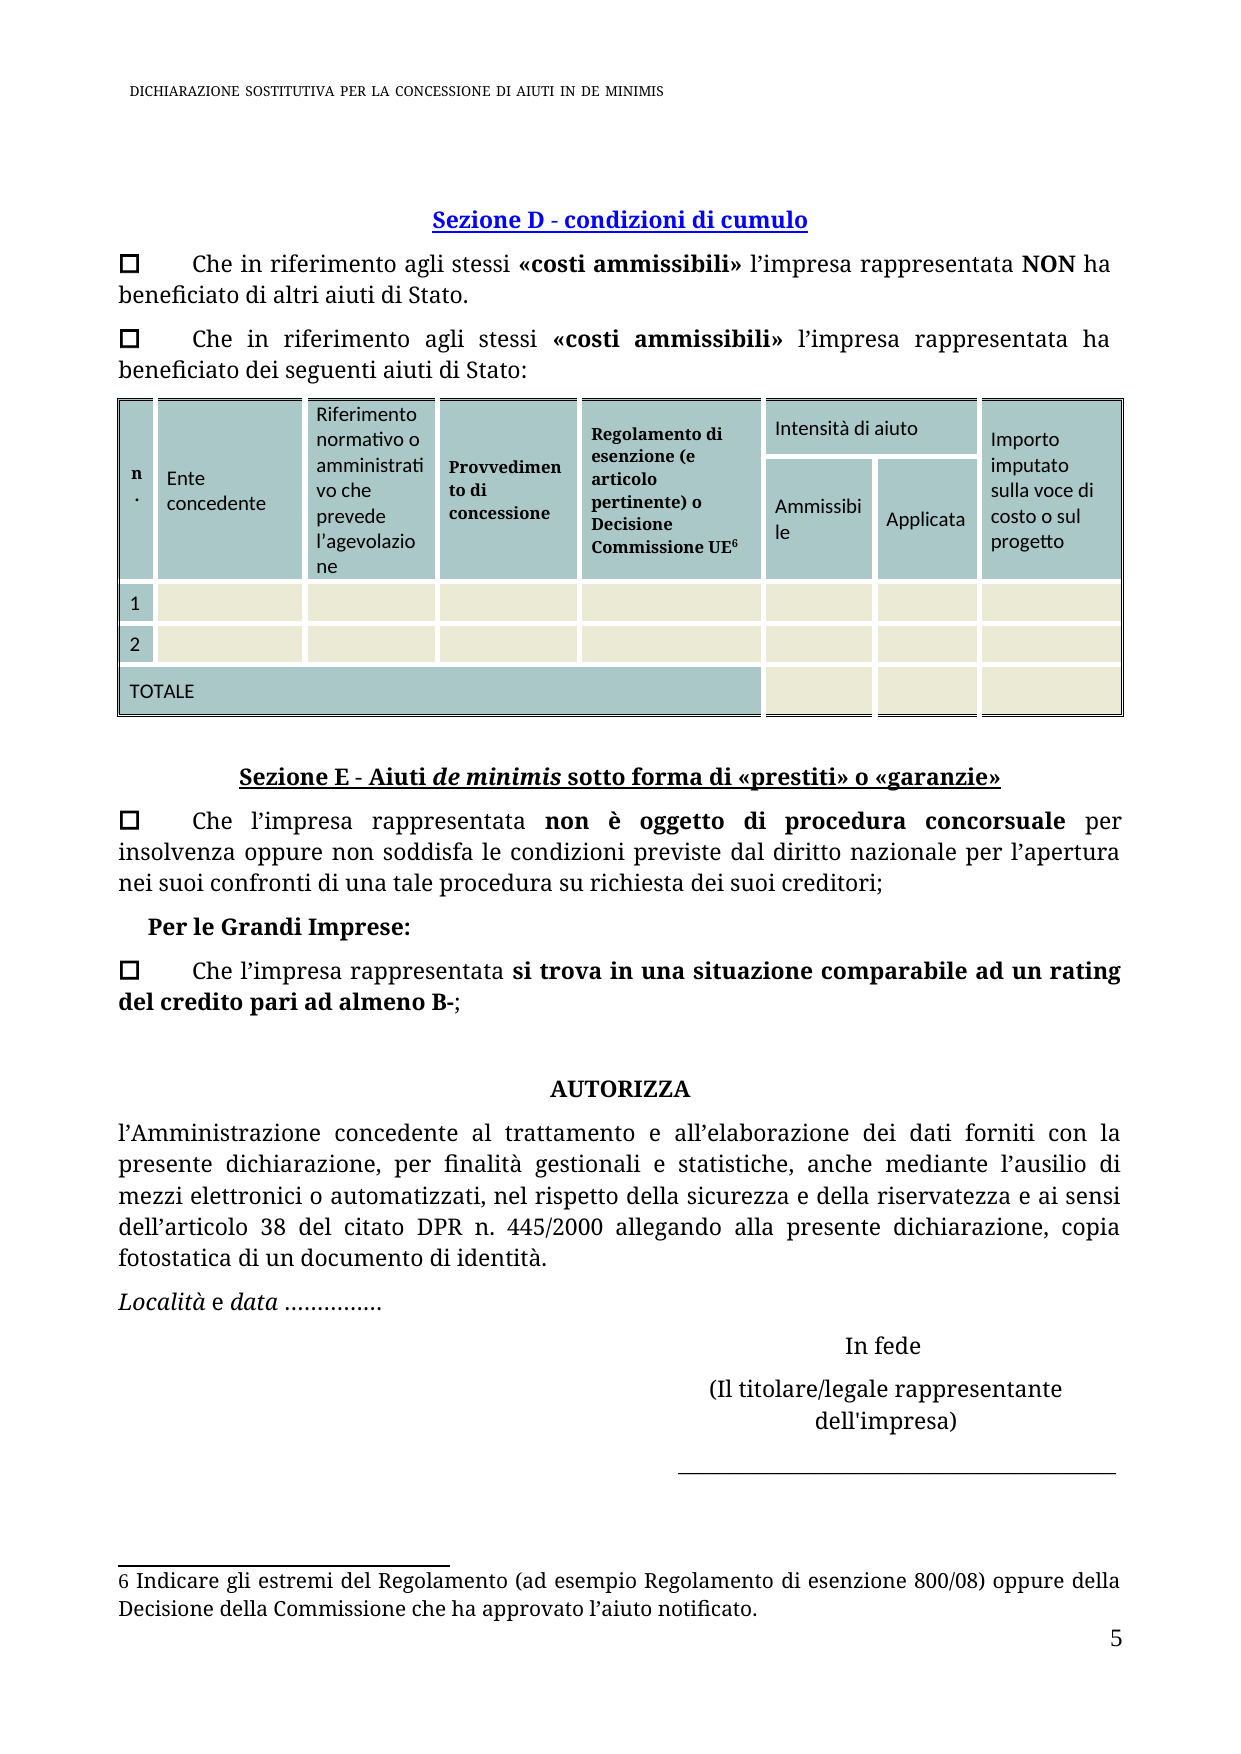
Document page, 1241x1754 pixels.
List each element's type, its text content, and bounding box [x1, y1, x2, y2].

table_cell [308, 626, 435, 662]
table_cell [766, 667, 872, 714]
table_cell [982, 667, 1121, 714]
text Località e data …………… [118, 1286, 1122, 1317]
table_cell [158, 626, 302, 662]
text l’Amministrazione concedente al trattamento e all’elaborazione dei dati forniti con la presente dichiarazione, per finalità gestionali e statistiche, anche mediante l’ausilio di mezzi elettronici o automatizzati, nel rispetto della sicurezza e della riservatezza e ai sensi dell’articolo 38 del citato DPR n. 445/2000 allegando alla presente dichiarazione, copia fotostatica di un documento di identità. [118, 1117, 1122, 1273]
table_cell [878, 584, 977, 621]
list Che in riferimento agli stessi «costi ammissibili» l’impresa rappresentata NON ha beneficiato di altri aiuti di Stato. [118, 248, 1111, 311]
table_header Intensità di aiuto [766, 401, 977, 454]
text Per le Grandi Imprese: [148, 911, 1122, 942]
table_header n. [120, 401, 153, 579]
list Che l’impresa rappresentata non è oggetto di procedura concorsuale per insolvenza oppure non soddisfa le condizioni previste dal diritto nazionale per l’apertura nei suoi confronti di una tale procedura su richiesta dei suoi creditori; [118, 804, 1122, 898]
text Sezione D - condizioni di cumulo [118, 204, 1122, 236]
text (Il titolare/legale rappresentante dell'impresa) [650, 1373, 1122, 1436]
table_header Provvedimento di concessione [440, 401, 577, 579]
table_cell [440, 584, 577, 621]
table_cell 1 [120, 584, 153, 621]
table_cell [582, 626, 761, 662]
table_cell Applicata [878, 459, 977, 579]
table_cell [878, 667, 977, 714]
table_cell [982, 584, 1121, 621]
table_cell [982, 626, 1121, 662]
table_cell [158, 584, 302, 621]
list Che in riferimento agli stessi «costi ammissibili» l’impresa rappresentata ha beneficiato dei seguenti aiuti di Stato: [118, 323, 1111, 386]
table_cell [308, 584, 435, 621]
text In fede [650, 1329, 1122, 1361]
text Sezione E - Aiuti de minimis sotto forma di «prestiti» o «garanzie» [118, 761, 1122, 792]
table_header Riferimento normativo o amministrativo che prevede l’agevolazione [308, 401, 435, 579]
table_header Ente concedente [158, 401, 302, 579]
table_cell [766, 626, 872, 662]
text ___________________________________ [118, 1448, 1122, 1477]
table_cell [440, 626, 577, 662]
table_cell Ammissibile [766, 459, 872, 579]
list Che l’impresa rappresentata si trova in una situazione comparabile ad un rating del credito pari ad almeno B-; [118, 954, 1122, 1017]
table_cell TOTALE [120, 667, 761, 714]
table_cell 2 [120, 626, 153, 662]
text AUTORIZZA [118, 1073, 1122, 1104]
table_header Importo imputato sulla voce di costo o sul progetto [982, 401, 1121, 579]
table_cell [766, 584, 872, 621]
table_header Regolamento di esenzione (e articolo pertinente) o Decisione Commissione UE [582, 401, 761, 579]
table_cell [878, 626, 977, 662]
table_cell [582, 584, 761, 621]
